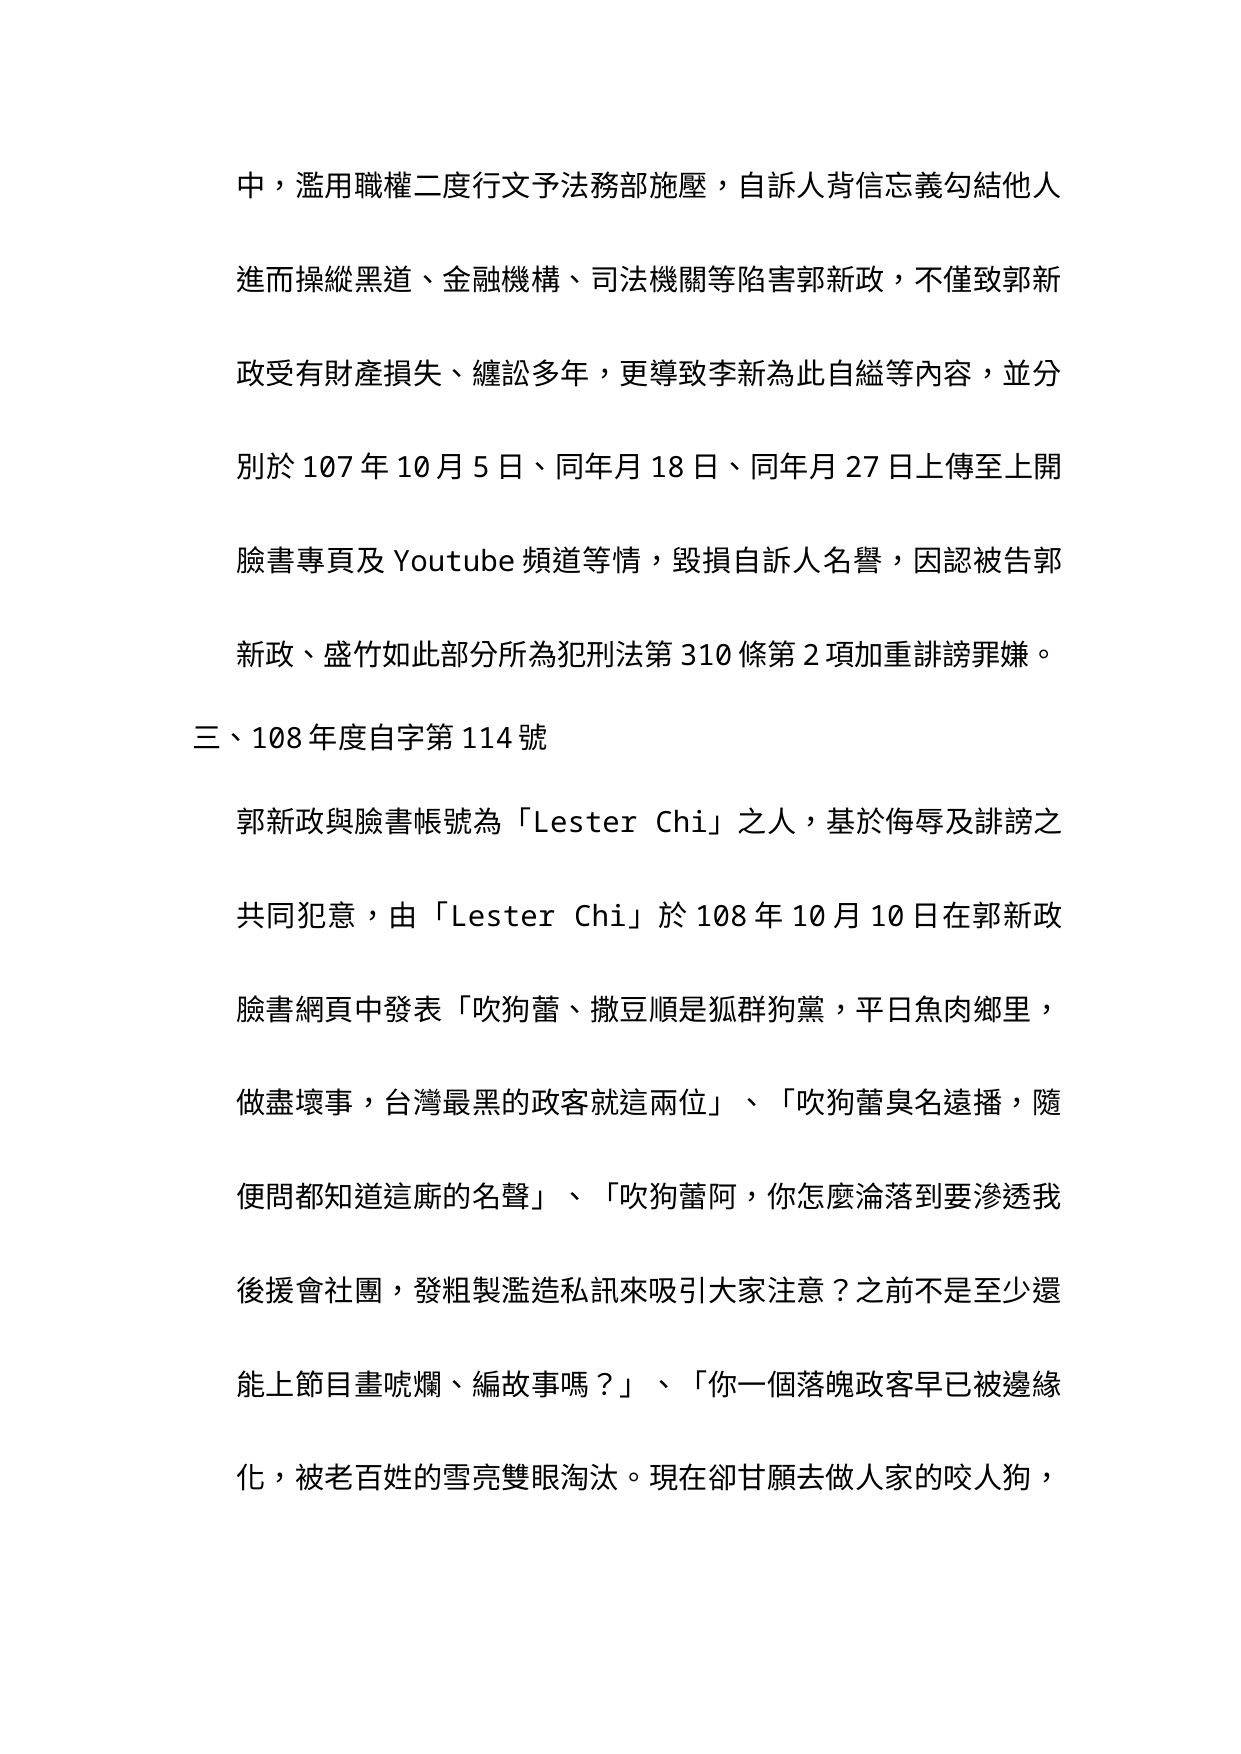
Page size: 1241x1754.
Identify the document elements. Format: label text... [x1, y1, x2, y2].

text 被告郭新政、盛竹如共同製作系爭影片Part4、6、7影片(下稱系爭影片4-7)，指稱自訴人與國泰世華銀行勾結，刻意在系爭支票之發票人處漏蓋印章，再聯絡黑道押沈昊諺出面，與黃昭順勾結，由黃昭順在上開珠寶案及李新與嚴嘉慧間之妨害名譽官司中，濫用職權二度行文予法務部施壓，自訴人背信忘義勾結他人，進而操縱黑道、金融機構、司法機關等陷害郭新政，不僅致郭新政受有財產損失、纏訟多年，更導致李新為此自縊等內容，並分別於107年10月5日、同年月18日、同年月27日上傳至上開臉書專頁及Youtube頻道等情，毀損自訴人名譽，因認被告郭新政、盛竹如此部分所為犯刑法第310條第2項加重誹謗罪嫌。 [236, 142, 1063, 673]
text 三、108年度自字第114號 [192, 695, 1063, 757]
text 郭新政與臉書帳號為「Lester Chi」之人，基於侮辱及誹謗之共同犯意，由「Lester Chi」於108年10月10日在郭新政臉書網頁中發表「吹狗蕾、撒豆順是狐群狗黨，平日魚肉鄉里，做盡壞事，台灣最黑的政客就這兩位」、「吹狗蕾臭名遠播，隨便問都知道這廝的名聲」、「吹狗蕾阿，你怎麼淪落到要滲透我後援會社團，發粗製濫造私訊來吸引大家注意？之前不是至少還能上節目畫唬爛、編故事嗎？」、「你一個落魄政客早已被邊緣化，被老百姓的雪亮雙眼淘汰。現在卻甘願去做人家的咬人狗， [236, 778, 1063, 1497]
